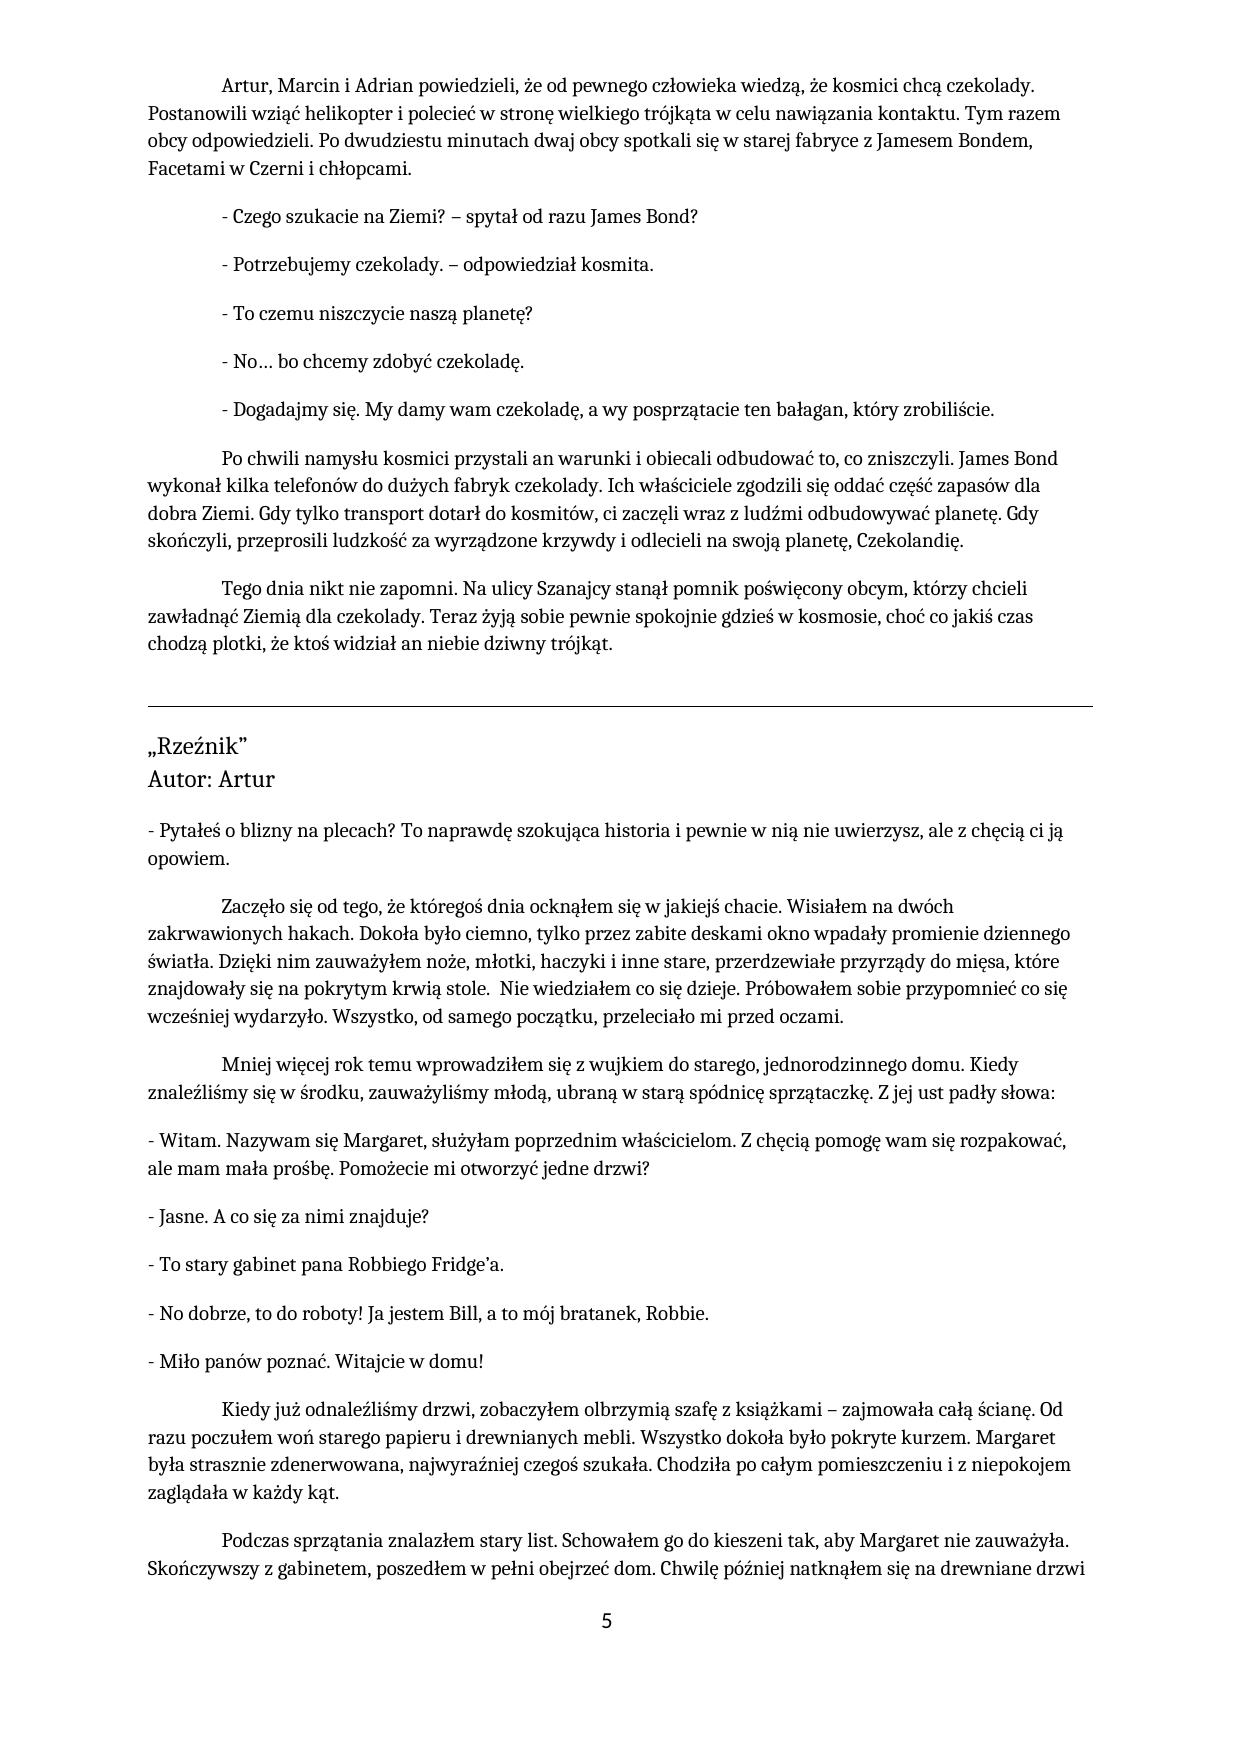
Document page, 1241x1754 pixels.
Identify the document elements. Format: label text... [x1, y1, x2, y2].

text - Pytałeś o blizny na plecach? To naprawdę szokująca historia i pewnie w nią nie uwierzysz, ale z chęcią ci ją opowiem. [148, 819, 1093, 870]
text - Czego szukacie na Ziemi? – spytał od razu James Bond? [148, 204, 1093, 228]
text Tego dnia nikt nie zapomni. Na ulicy Szanajcy stanął pomnik poświęcony obcym, którzy chcieli zawładnąć Ziemią dla czekolady. Teraz żyją sobie pewnie spokojnie gdzieś w kosmosie, choć co jakiś czas chodzą plotki, że ktoś widział an niebie dziwny trójkąt. [148, 577, 1093, 656]
text - Witam. Nazywam się Margaret, służyłam poprzednim właścicielom. Z chęcią pomogę wam się rozpakować, ale mam mała prośbę. Pomożecie mi otworzyć jedne drzwi? [148, 1129, 1093, 1180]
text Kiedy już odnaleźliśmy drzwi, zobaczyłem olbrzymią szafę z książkami – zajmowała całą ścianę. Od razu poczułem woń starego papieru i drewnianych mebli. Wszystko dokoła było pokryte kurzem. Margaret była strasznie zdenerwowana, najwyraźniej czegoś szukała. Chodziła po całym pomieszczeniu i z niepokojem zaglądała w każdy kąt. [148, 1398, 1093, 1504]
text - No… bo chcemy zdobyć czekoladę. [148, 349, 1093, 373]
text Po chwili namysłu kosmici przystali an warunki i obiecali odbudować to, co zniszczyli. James Bond wykonał kilka telefonów do dużych fabryk czekolady. Ich właściciele zgodzili się oddać część zapasów dla dobra Ziemi. Gdy tylko transport dotarł do kosmitów, ci zaczęli wraz z ludźmi odbudowywać planetę. Gdy skończyli, przeprosili ludzkość za wyrządzone krzywdy i odlecieli na swoją planetę, Czekolandię. [148, 446, 1093, 553]
text „Rzeźnik” Autor: Artur [148, 732, 1093, 794]
text Mniej więcej rok temu wprowadziłem się z wujkiem do starego, jednorodzinnego domu. Kiedy znaleźliśmy się w środku, zauważyliśmy młodą, ubraną w starą spódnicę sprzątaczkę. Z jej ust padły słowa: [148, 1053, 1093, 1104]
text - No dobrze, to do roboty! Ja jestem Bill, a to mój bratanek, Robbie. [148, 1301, 1093, 1325]
text Artur, Marcin i Adrian powiedzieli, że od pewnego człowieka wiedzą, że kosmici chcą czekolady. Postanowili wziąć helikopter i polecieć w stronę wielkiego trójkąta w celu nawiązania kontaktu. Tym razem obcy odpowiedzieli. Po dwudziestu minutach dwaj obcy spotkali się w starej fabryce z Jamesem Bondem, Facetami w Czerni i chłopcami. [148, 74, 1093, 180]
text - To stary gabinet pana Robbiego Fridge’a. [148, 1253, 1093, 1277]
text - Miło panów poznać. Witajcie w domu! [148, 1349, 1093, 1373]
text Zaczęło się od tego, że któregoś dnia ocknąłem się w jakiejś chacie. Wisiałem na dwóch zakrwawionych hakach. Dokoła było ciemno, tylko przez zabite deskami okno wpadały promienie dziennego światła. Dzięki nim zauważyłem noże, młotki, haczyki i inne stare, przerdzewiałe przyrządy do mięsa, które znajdowały się na pokrytym krwią stole. Nie wiedziałem co się dzieje. Próbowałem sobie przypomnieć co się wcześniej wydarzyło. Wszystko, od samego początku, przeleciało mi przed oczami. [148, 894, 1093, 1028]
text - Jasne. A co się za nimi znajduje? [148, 1204, 1093, 1228]
text - To czemu niszczycie naszą planetę? [148, 301, 1093, 325]
text - Potrzebujemy czekolady. – odpowiedział kosmita. [148, 253, 1093, 277]
text Podczas sprzątania znalazłem stary list. Schowałem go do kieszeni tak, aby Margaret nie zauważyła. Skończywszy z gabinetem, poszedłem w pełni obejrzeć dom. Chwilę później natknąłem się na drewniane drzwi [148, 1529, 1093, 1580]
text - Dogadajmy się. My damy wam czekoladę, a wy posprzątacie ten bałagan, który zrobiliście. [148, 398, 1093, 422]
